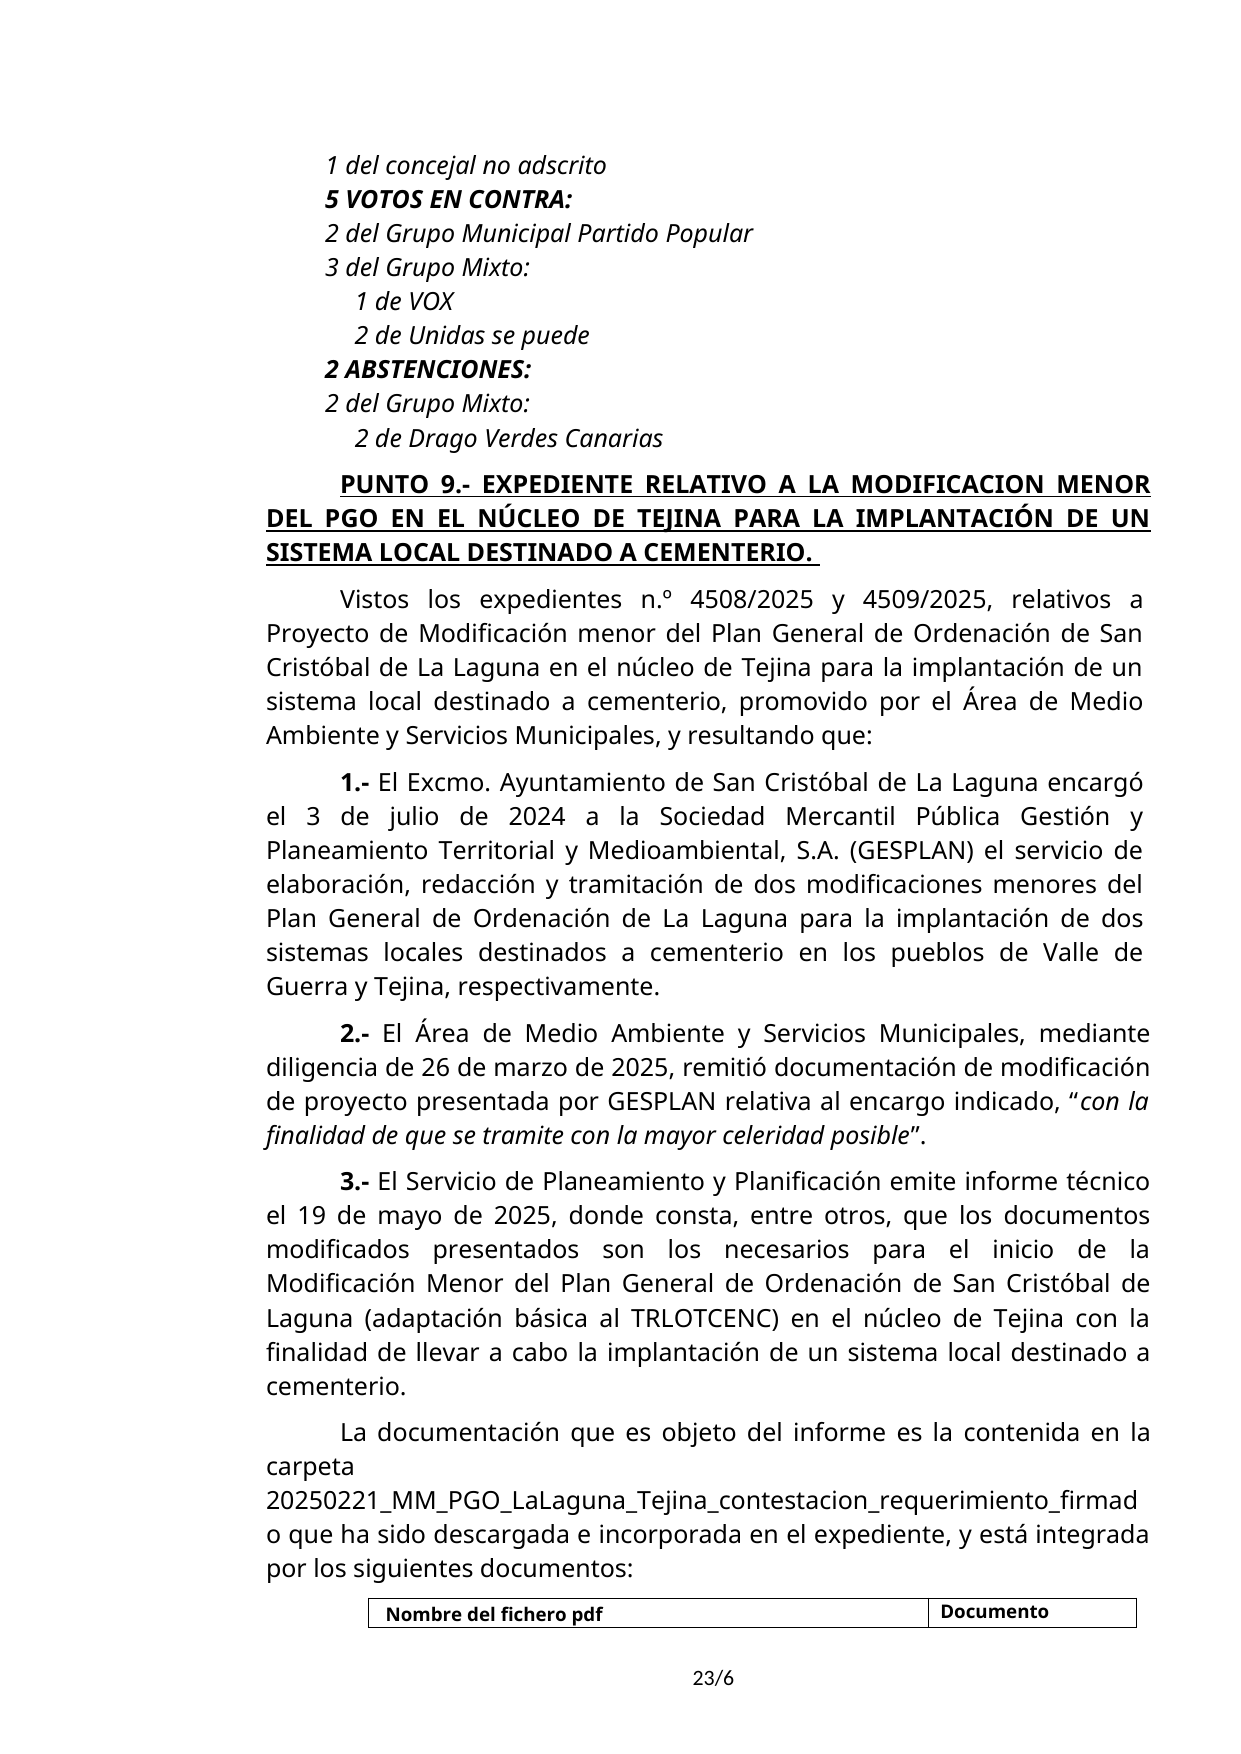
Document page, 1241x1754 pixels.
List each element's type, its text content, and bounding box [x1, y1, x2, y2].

table_header Documento [929, 1599, 1136, 1627]
text 1 de VOX [325, 284, 1152, 318]
text 2 de Drago Verdes Canarias [325, 420, 1152, 454]
text 1.- El Excmo. Ayuntamiento de San Cristóbal de La Laguna encargó el 3 de julio de 2024 a la Sociedad Mercantil Pública Gestión y Planeamiento Territorial y Medioambiental, S.A. (GESPLAN) el servicio de elaboración, redacción y tramitación de dos modificaciones menores del Plan General de Ordenación de La Laguna para la implantación de dos sistemas locales destinados a cementerio en los pueblos de Valle de Guerra y Tejina, respectivamente. [266, 764, 1144, 1003]
text La documentación que es objeto del informe es la contenida en la carpeta 20250221_MM_PGO_LaLaguna_Tejina_contestacion_requerimiento_firmado que ha sido descargada e incorporada en el expediente, y está integrada por los siguientes documentos: [266, 1415, 1152, 1585]
text 2 del Grupo Mixto: [325, 386, 1152, 420]
text 3 del Grupo Mixto: [325, 250, 1152, 284]
text 2 del Grupo Municipal Partido Popular [325, 216, 1152, 250]
text Vistos los expedientes n.º 4508/2025 y 4509/2025, relativos a Proyecto de Modificación menor del Plan General de Ordenación de San Cristóbal de La Laguna en el núcleo de Tejina para la implantación de un sistema local destinado a cementerio, promovido por el Área de Medio Ambiente y Servicios Municipales, y resultando que: [266, 581, 1144, 752]
table_header Nombre del fichero pdf [369, 1599, 928, 1627]
text 2 ABSTENCIONES: [325, 352, 1152, 386]
subtitle PUNTO 9.- EXPEDIENTE RELATIVO A LA MODIFICACION MENOR DEL PGO EN EL NÚCLEO DE TEJINA PARA LA IMPLANTACIÓN DE UN SISTEMA LOCAL DESTINADO A CEMENTERIO. [266, 467, 1152, 569]
text 2.- El Área de Medio Ambiente y Servicios Municipales, mediante diligencia de 26 de marzo de 2025, remitió documentación de modificación de proyecto presentada por GESPLAN relativa al encargo indicado, “con la finalidad de que se tramite con la mayor celeridad posible”. [266, 1015, 1152, 1151]
text 1 del concejal no adscrito [325, 148, 1152, 182]
text 2 de Unidas se puede [325, 318, 1152, 352]
text 3.- El Servicio de Planeamiento y Planificación emite informe técnico el 19 de mayo de 2025, donde consta, entre otros, que los documentos modificados presentados son los necesarios para el inicio de la Modificación Menor del Plan General de Ordenación de San Cristóbal de Laguna (adaptación básica al TRLOTCENC) en el núcleo de Tejina con la finalidad de llevar a cabo la implantación de un sistema local destinado a cementerio. [266, 1164, 1152, 1402]
text 5 VOTOS EN CONTRA: [325, 182, 1152, 216]
